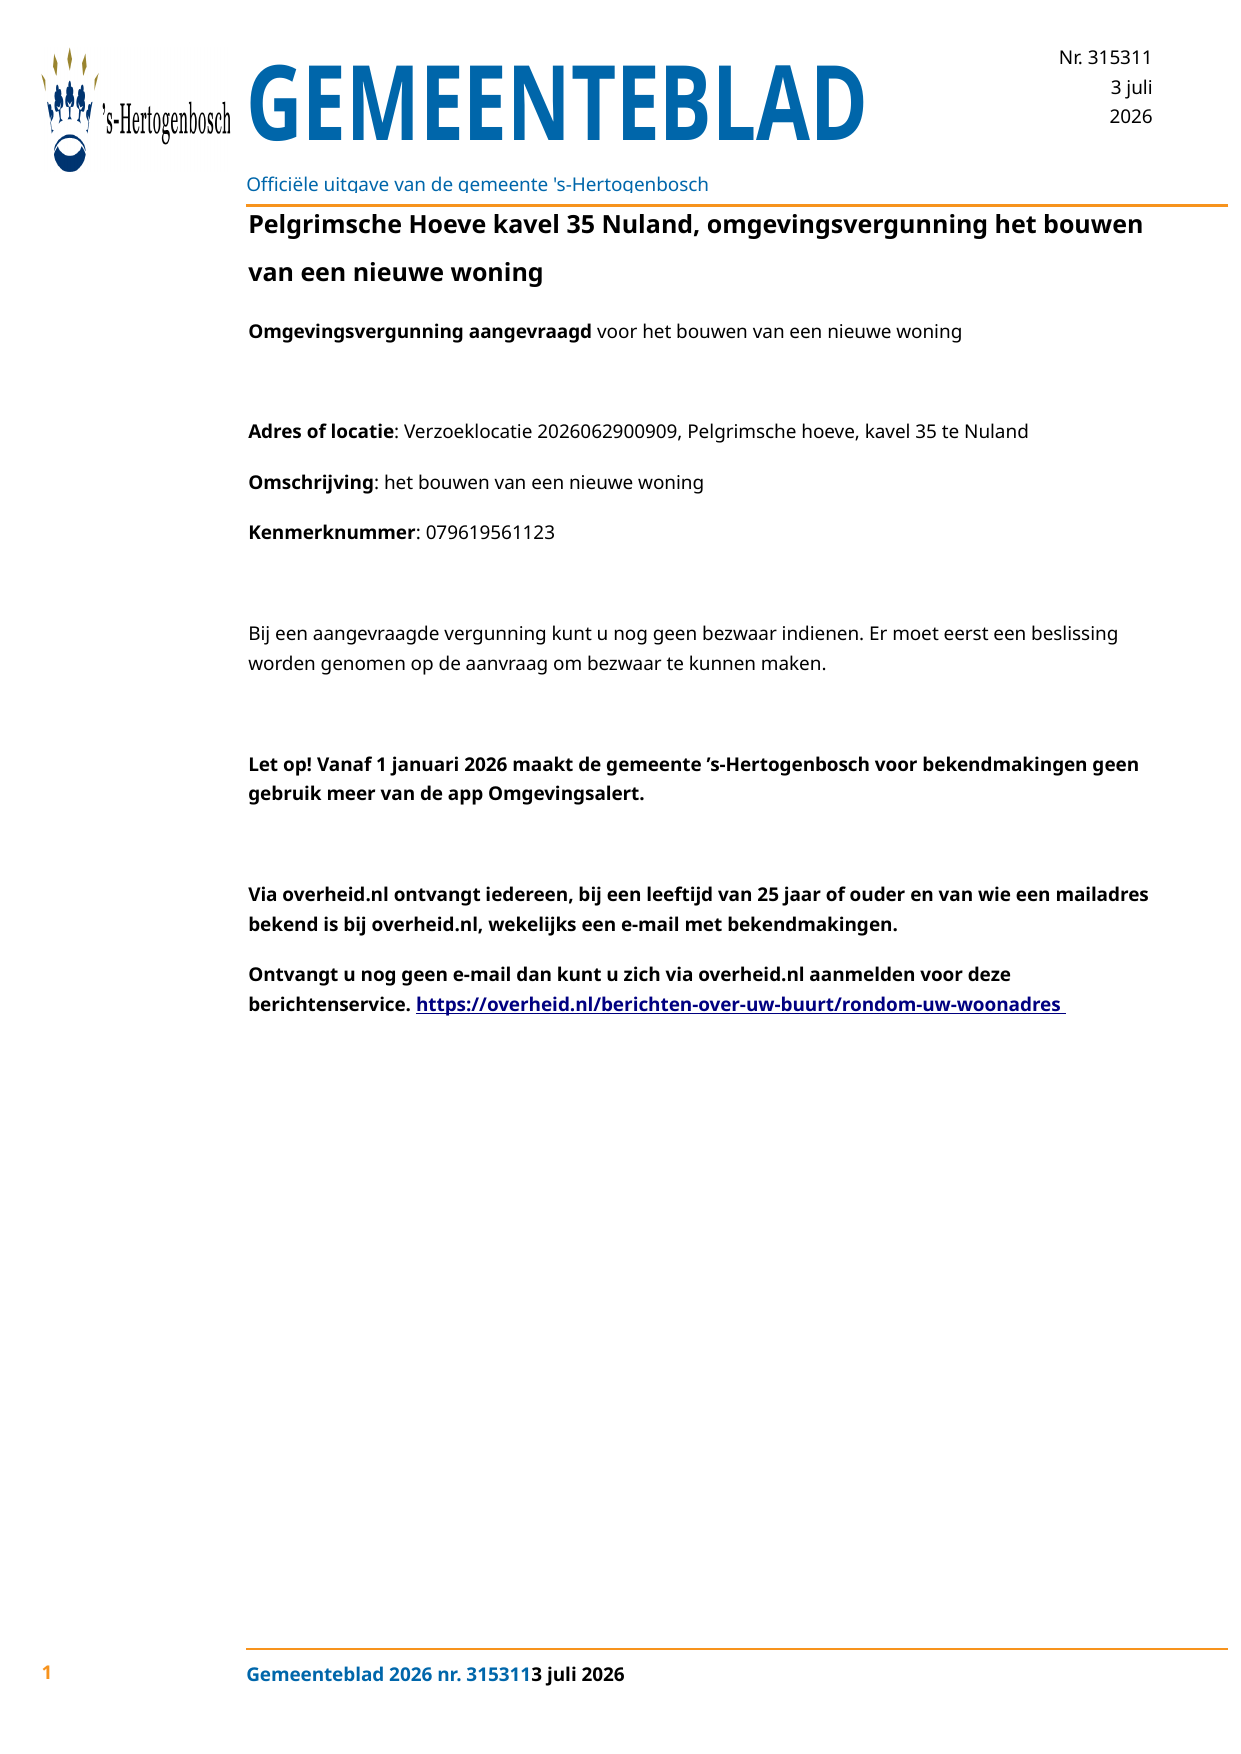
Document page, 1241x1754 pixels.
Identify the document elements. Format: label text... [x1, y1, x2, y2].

text Pelgrimsche Hoeve kavel 35 Nuland, omgevingsvergunning het bouwen van een nieuwe woning [248, 207, 1152, 288]
text Omschrijving: het bouwen van een nieuwe woning [248, 469, 1152, 495]
text Adres of locatie: Verzoeklocatie 2026062900909, Pelgrimsche hoeve, kavel 35 te Nuland [248, 419, 1152, 444]
text Bij een aangevraagde vergunning kunt u nog geen bezwaar indienen. Er moet eerst een beslissing worden genomen op de aanvraag om bezwaar te kunnen maken. [248, 620, 1152, 676]
text Omgevingsvergunning aangevraagd voor het bouwen van een nieuwe woning [248, 318, 1152, 344]
picture [41, 47, 231, 172]
text Ontvangt u nog geen e-mail dan kunt u zich via overheid.nl aanmelden voor deze berichtenservice. https://overheid.nl/berichten-over-uw-buurt/rondom-uw-woonadres [248, 961, 1152, 1017]
text Via overheid.nl ontvangt iedereen, bij een leeftijd van 25 jaar of ouder en van wie een mailadres bekend is bij overheid.nl, wekelijks een e-mail met bekendmakingen. [248, 881, 1152, 937]
text Let op! Vanaf 1 januari 2026 maakt de gemeente ’s-Hertogenbosch voor bekendmakingen geen gebruik meer van de app Omgevingsalert. [248, 751, 1152, 806]
text Kenmerknummer: 079619561123 [248, 519, 1152, 545]
